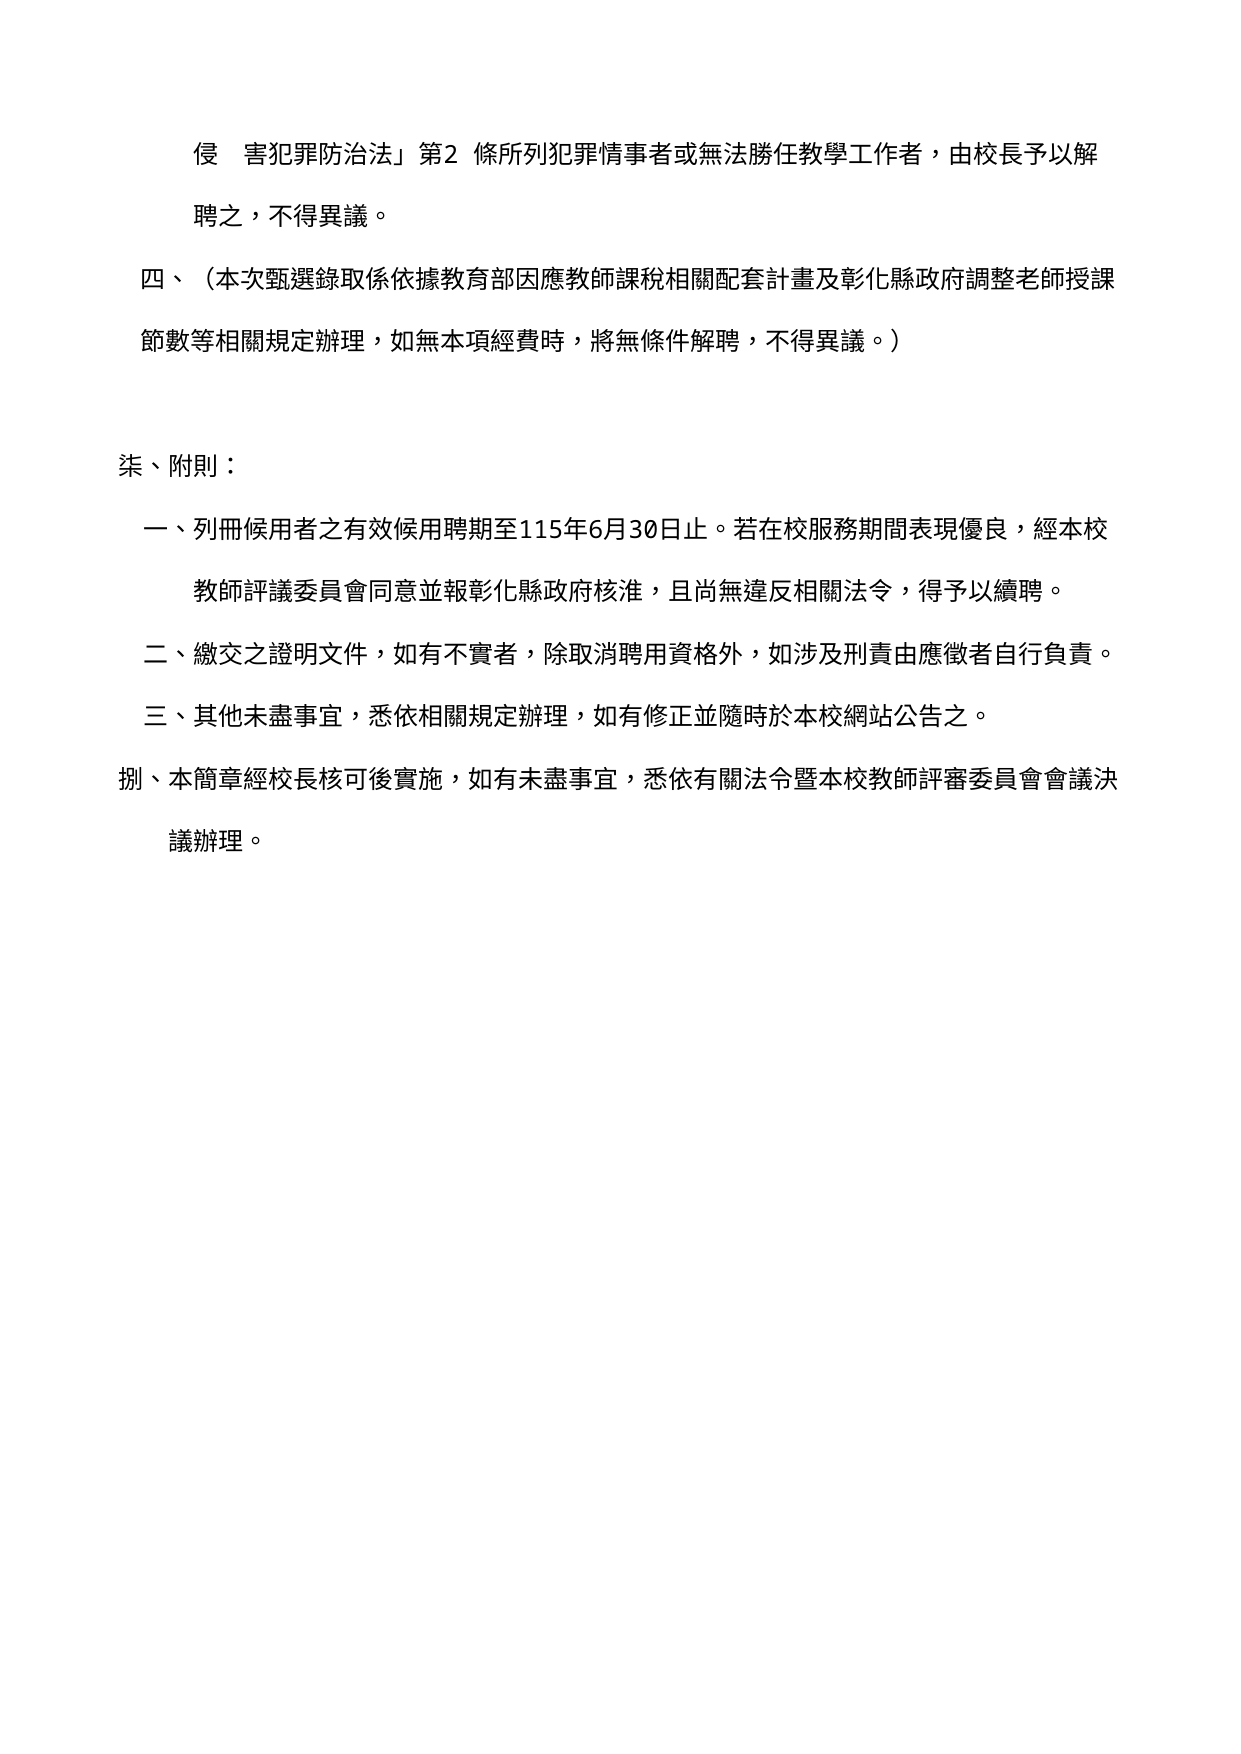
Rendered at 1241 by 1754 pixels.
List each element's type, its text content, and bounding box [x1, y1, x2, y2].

text 三、其他未盡事宜，悉依相關規定辦理，如有修正並隨時於本校網站公告之。 [118, 673, 1122, 736]
text 二、繳交之證明文件，如有不實者，除取消聘用資格外，如涉及刑責由應徵者自行負責。 [118, 611, 1122, 673]
text 一、列冊候用者之有效候用聘期至115年6月30日止。若在校服務期間表現優良，經本校教師評議委員會同意並報彰化縣政府核淮，且尚無違反相關法令，得予以續聘。 [143, 486, 1122, 611]
text 捌、本簡章經校長核可後實施，如有未盡事宜，悉依有關法令暨本校教師評審委員會會議決議辦理。 [118, 736, 1122, 861]
text 柒、附則： [118, 423, 1122, 486]
text 四、（本次甄選錄取係依據教育部因應教師課稅相關配套計畫及彰化縣政府調整老師授課節數等相關規定辦理，如無本項經費時，將無條件解聘，不得異議。） [140, 236, 1122, 361]
text 侵 害犯罪防治法」第2 條所列犯罪情事者或無法勝任教學工作者，由校長予以解聘之，不得異議。 [143, 111, 1122, 236]
